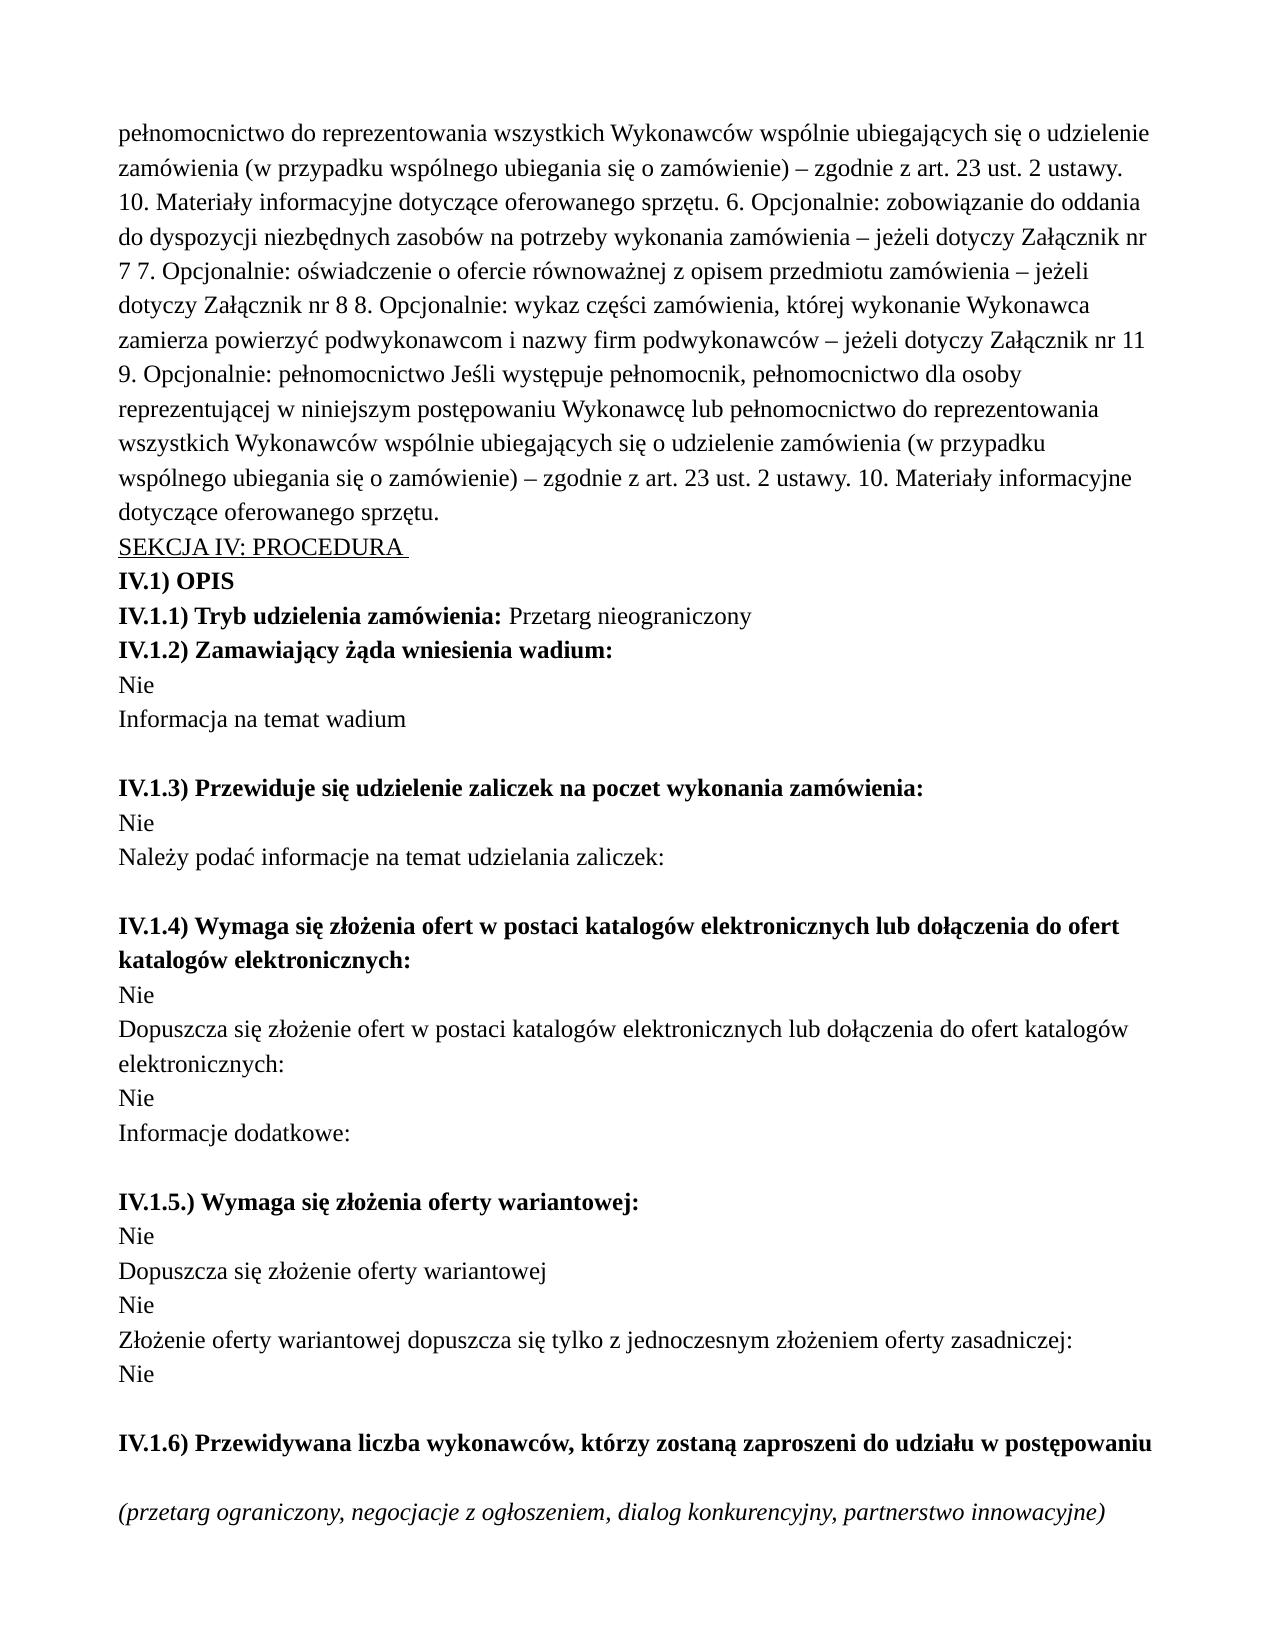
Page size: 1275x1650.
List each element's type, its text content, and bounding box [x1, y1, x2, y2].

text Nie Informacja na temat wadium [118, 670, 1157, 733]
text IV.1.4) Wymaga się złożenia ofert w postaci katalogów elektronicznych lub dołączenia do ofert katalogów elektronicznych: [118, 877, 1157, 974]
text Nie Dopuszcza się złożenie oferty wariantowej Nie Złożenie oferty wariantowej dopuszcza się tylko z jednoczesnym złożeniem oferty zasadniczej: Nie [118, 1221, 1157, 1388]
text pełnomocnictwo do reprezentowania wszystkich Wykonawców wspólnie ubiegających się o udzielenie zamówienia (w przypadku wspólnego ubiegania się o zamówienie) – zgodnie z art. 23 ust. 2 ustawy. 10. Materiały informacyjne dotyczące oferowanego sprzętu. 6. Opcjonalnie: zobowiązanie do oddania do dyspozycji niezbędnych zasobów na potrzeby wykonania zamówienia – jeżeli dotyczy Załącznik nr 7 7. Opcjonalnie: oświadczenie o ofercie równoważnej z opisem przedmiotu zamówienia – jeżeli dotyczy Załącznik nr 8 8. Opcjonalnie: wykaz części zamówienia, której wykonanie Wykonawca zamierza powierzyć podwykonawcom i nazwy firm podwykonawców – jeżeli dotyczy Załącznik nr 11 9. Opcjonalnie: pełnomocnictwo Jeśli występuje pełnomocnik, pełnomocnictwo dla osoby reprezentującej w niniejszym postępowaniu Wykonawcę lub pełnomocnictwo do reprezentowania wszystkich Wykonawców wspólnie ubiegających się o udzielenie zamówienia (w przypadku wspólnego ubiegania się o zamówienie) – zgodnie z art. 23 ust. 2 ustawy. 10. Materiały informacyjne dotyczące oferowanego sprzętu. [118, 118, 1157, 526]
text SEKCJA IV: PROCEDURA [118, 532, 1157, 561]
text IV.1.5.) Wymaga się złożenia oferty wariantowej: [118, 1152, 1157, 1216]
text Nie Należy podać informacje na temat udzielania zaliczek: [118, 808, 1157, 871]
text Nie Dopuszcza się złożenie ofert w postaci katalogów elektronicznych lub dołączenia do ofert katalogów elektronicznych: Nie Informacje dodatkowe: [118, 980, 1157, 1147]
text IV.1.3) Przewiduje się udzielenie zaliczek na poczet wykonania zamówienia: [118, 739, 1157, 802]
text IV.1.6) Przewidywana liczba wykonawców, którzy zostaną zaproszeni do udziału w postępowaniu (przetarg ograniczony, negocjacje z ogłoszeniem, dialog konkurencyjny, partnerstwo innowacyjne) [118, 1394, 1157, 1526]
text IV.1) OPIS IV.1.1) Tryb udzielenia zamówienia: Przetarg nieograniczony IV.1.2) Zamawiający żąda wniesienia wadium: [118, 566, 1157, 664]
